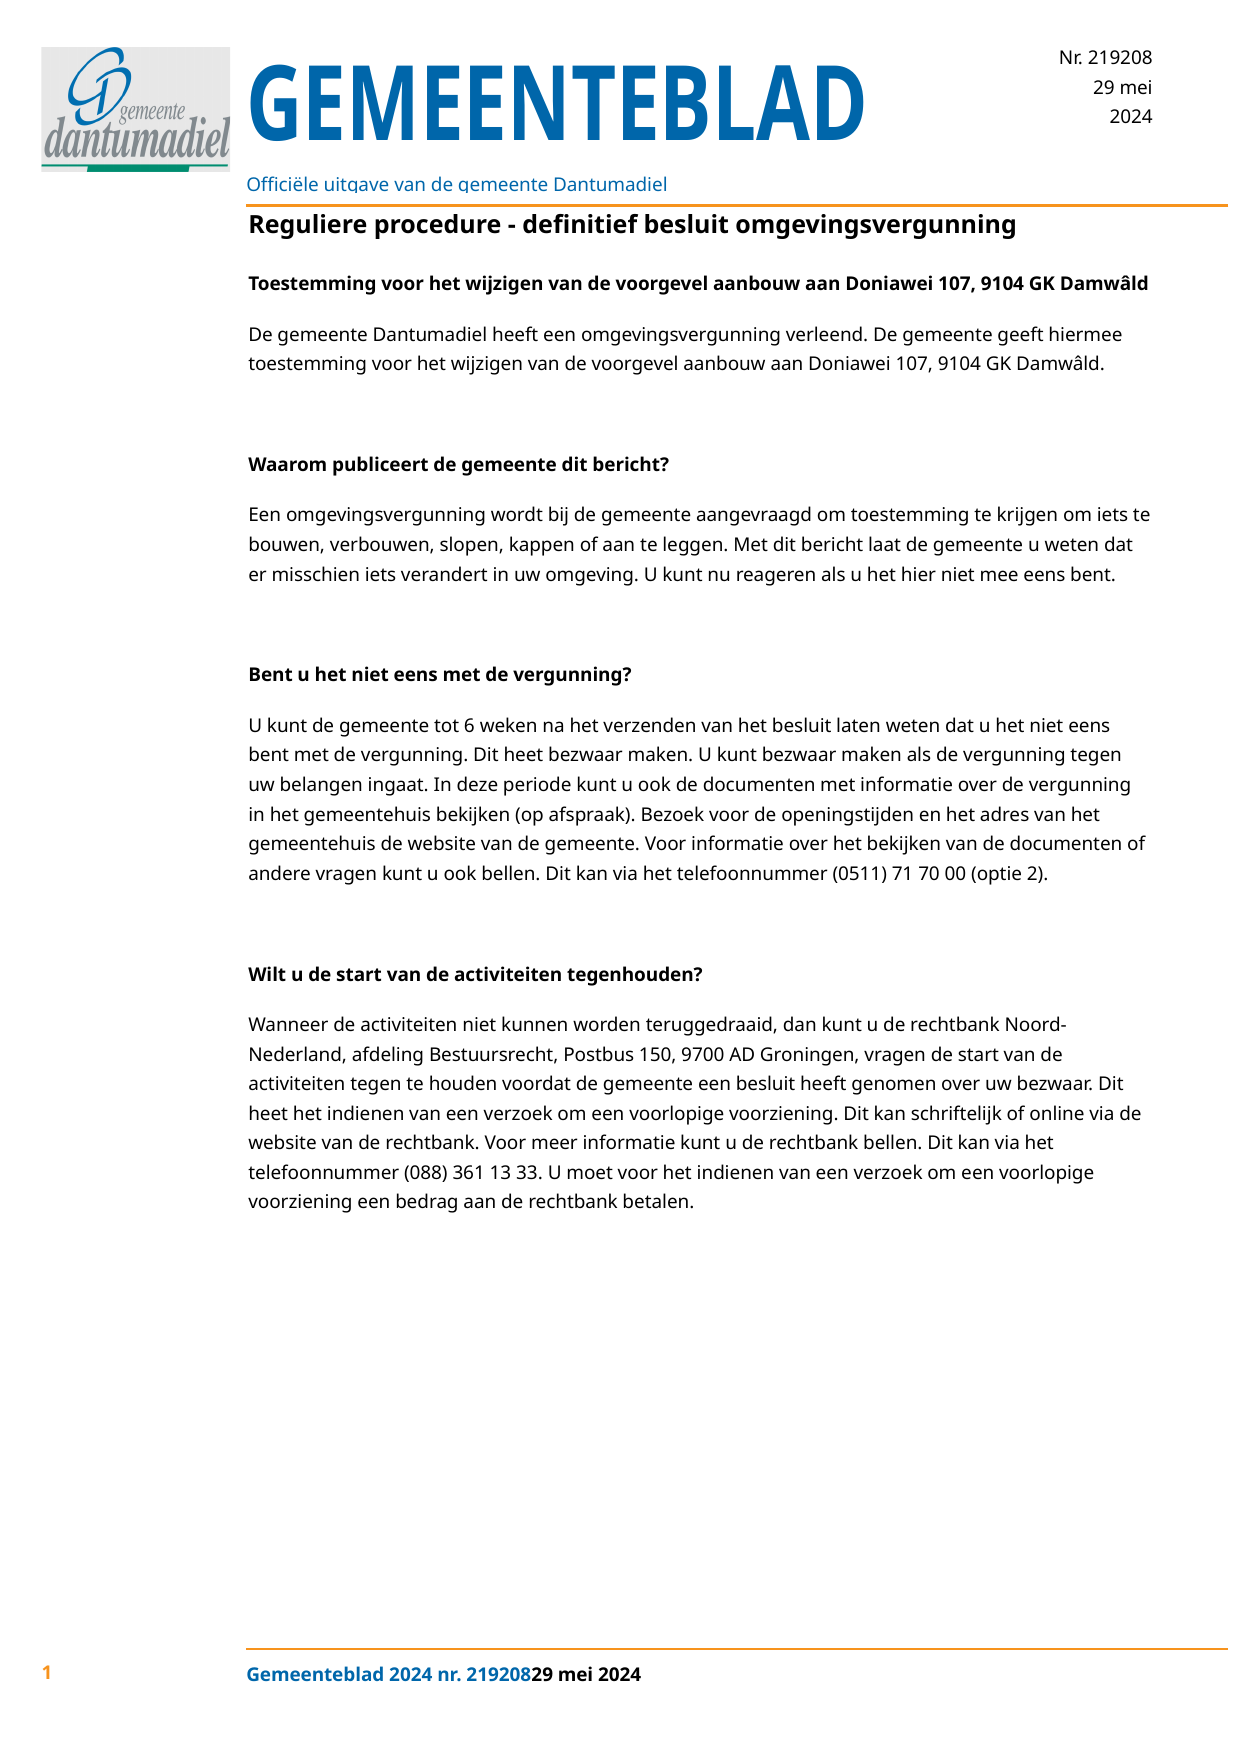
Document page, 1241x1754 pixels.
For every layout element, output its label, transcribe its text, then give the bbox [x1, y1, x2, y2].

text Wanneer de activiteiten niet kunnen worden teruggedraaid, dan kunt u de rechtbank Noord-Nederland, afdeling Bestuursrecht, Postbus 150, 9700 AD Groningen, vragen de start van de activiteiten tegen te houden voordat de gemeente een besluit heeft genomen over uw bezwaar. Dit heet het indienen van een verzoek om een voorlopige voorziening. Dit kan schriftelijk of online via de website van de rechtbank. Voor meer informatie kunt u de rechtbank bellen. Dit kan via het telefoonnummer (088) 361 13 33. U moet voor het indienen van een verzoek om een voorlopige voorziening een bedrag aan de rechtbank betalen. [248, 1011, 1152, 1214]
text Een omgevingsvergunning wordt bij de gemeente aangevraagd om toestemming te krijgen om iets te bouwen, verbouwen, slopen, kappen of aan te leggen. Met dit bericht laat de gemeente u weten dat er misschien iets verandert in uw omgeving. U kunt nu reageren als u het hier niet mee eens bent. [248, 502, 1152, 586]
text De gemeente Dantumadiel heeft een omgevingsvergunning verleend. De gemeente geeft hiermee toestemming voor het wijzigen van de voorgevel aanbouw aan Doniawei 107, 9104 GK Damwâld. [248, 321, 1152, 376]
text Waarom publiceert de gemeente dit bericht? [248, 451, 1152, 477]
text Bent u het niet eens met de vergunning? [248, 662, 1152, 687]
text U kunt de gemeente tot 6 weken na het verzenden van het besluit laten weten dat u het niet eens bent met de vergunning. Dit heet bezwaar maken. U kunt bezwaar maken als de vergunning tegen uw belangen ingaat. In deze periode kunt u ook de documenten met informatie over de vergunning in het gemeentehuis bekijken (op afspraak). Bezoek voor de openingstijden en het adres van het gemeentehuis de website van de gemeente. Voor informatie over het bekijken van de documenten of andere vragen kunt u ook bellen. Dit kan via het telefoonnummer (0511) 71 70 00 (optie 2). [248, 712, 1152, 886]
text Toestemming voor het wijzigen van de voorgevel aanbouw aan Doniawei 107, 9104 GK Damwâld [248, 270, 1152, 296]
text Reguliere procedure - definitief besluit omgevingsvergunning [248, 207, 1152, 241]
text Wilt u de start van de activiteiten tegenhouden? [248, 961, 1152, 986]
picture [41, 47, 231, 172]
